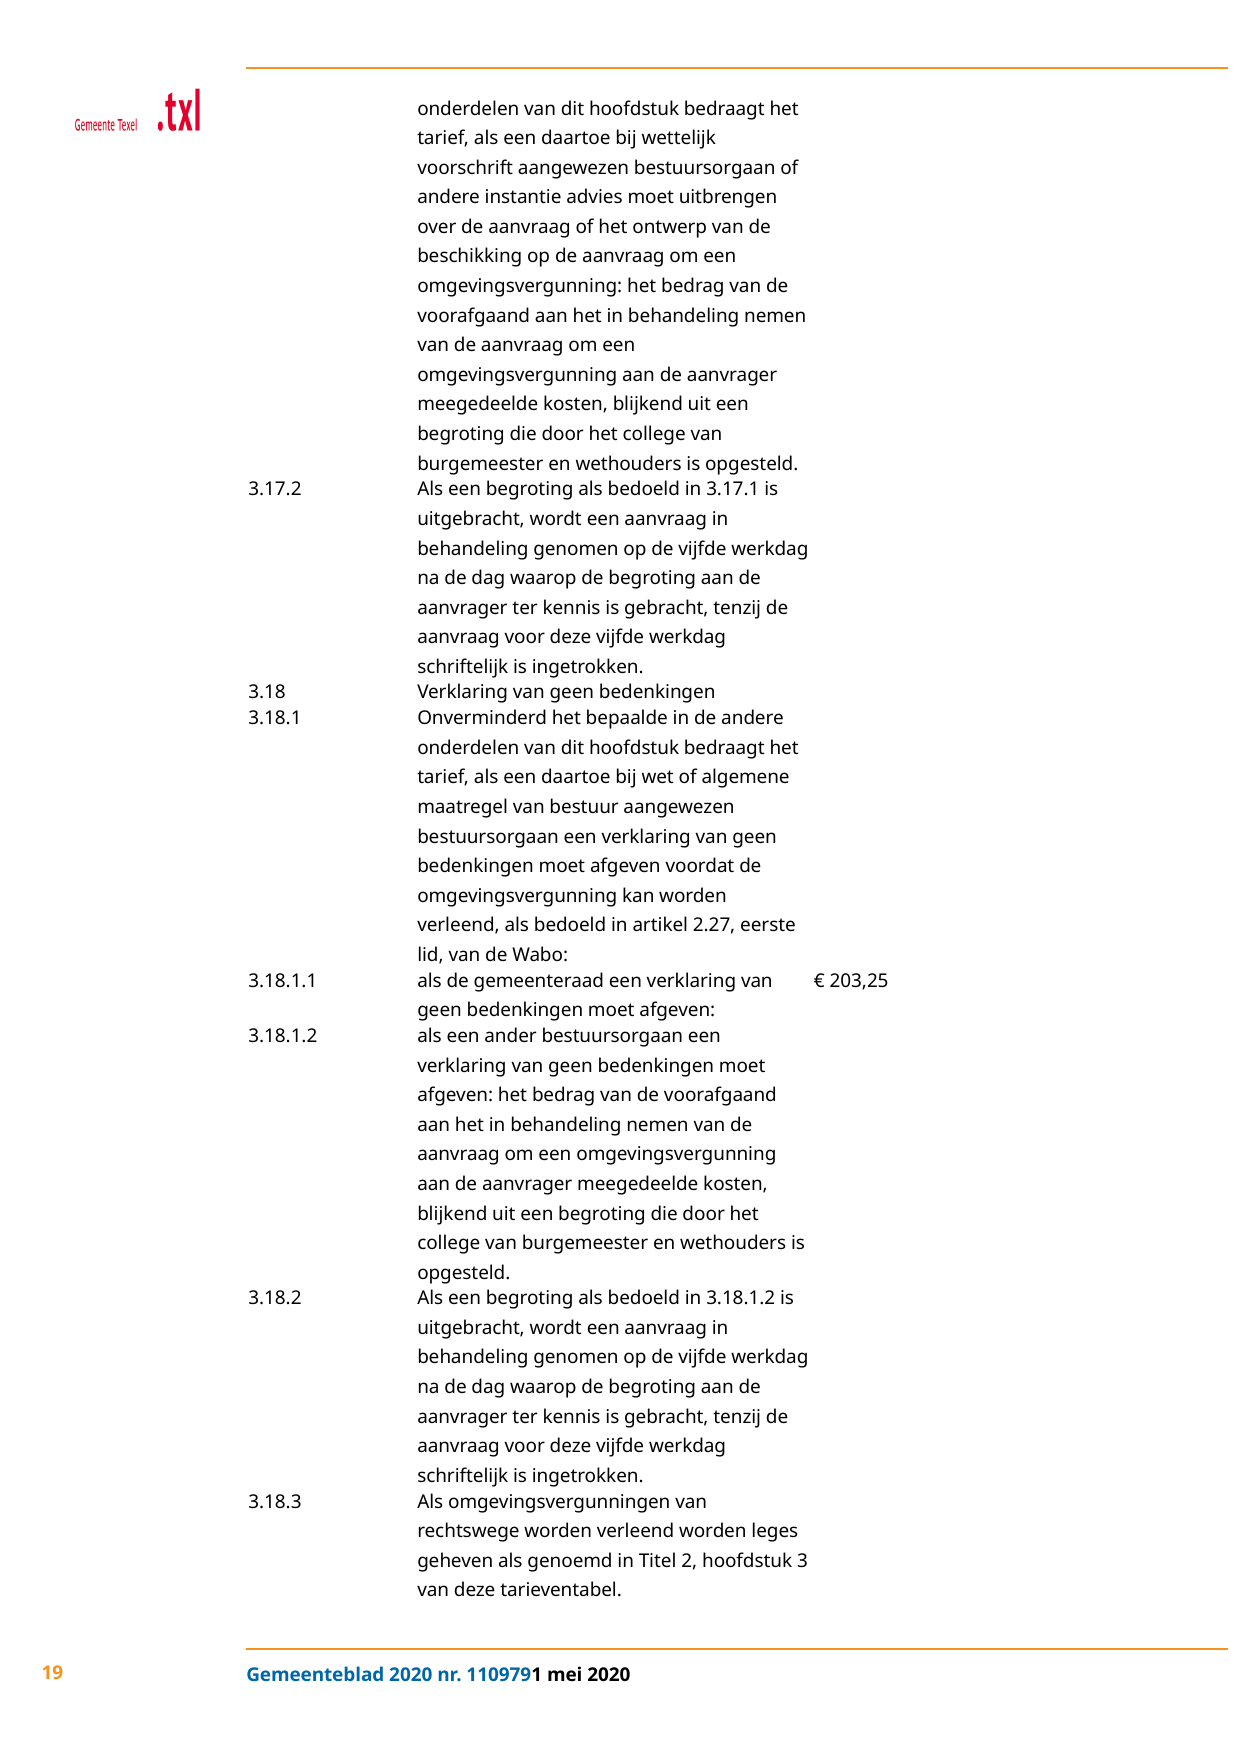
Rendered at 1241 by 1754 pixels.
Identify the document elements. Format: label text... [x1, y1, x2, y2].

table_cell 3.18.1 [248, 705, 417, 967]
table_cell [983, 967, 1152, 1022]
table_cell Onverminderd het bepaalde in de andere onderdelen van dit hoofdstuk bedraagt het tarief, als een daartoe bij wet of algemene maatregel van bestuur aangewezen bestuursorgaan een verklaring van geen bedenkingen moet afgeven voordat de omgevingsvergunning kan worden verleend, als bedoeld in artikel 2.27, eerste lid, van de Wabo: [417, 705, 814, 967]
table_cell onderdelen van dit hoofdstuk bedraagt het tarief, als een daartoe bij wettelijk voorschrift aangewezen bestuursorgaan of andere instantie advies moet uitbrengen over de aanvraag of het ontwerp van de beschikking op de aanvraag om een omgevingsvergunning: het bedrag van de voorafgaand aan het in behandeling nemen van de aanvraag om een omgevingsvergunning aan de aanvrager meegedeelde kosten, blijkend uit een begroting die door het college van burgemeester en wethouders is opgesteld. [417, 95, 814, 476]
table_cell [814, 476, 983, 679]
table_cell [983, 476, 1152, 679]
table_cell Als omgevingsvergunningen van rechtswege worden verleend worden leges geheven als genoemd in Titel 2, hoofdstuk 3 van deze tarieventabel. [417, 1488, 814, 1602]
table_cell [814, 705, 983, 967]
table_cell [983, 1488, 1152, 1602]
table_cell 3.18 [248, 679, 417, 704]
table_cell [814, 1022, 983, 1284]
table_cell [814, 1285, 983, 1488]
table_cell 3.18.3 [248, 1488, 417, 1602]
table_cell 3.18.1.1 [248, 967, 417, 1022]
table_cell [983, 679, 1152, 704]
table_cell Als een begroting als bedoeld in 3.17.1 is uitgebracht, wordt een aanvraag in behandeling genomen op de vijfde werkdag na de dag waarop de begroting aan de aanvrager ter kennis is gebracht, tenzij de aanvraag voor deze vijfde werkdag schriftelijk is ingetrokken. [417, 476, 814, 679]
picture [41, 47, 231, 172]
table_cell als de gemeenteraad een verklaring van geen bedenkingen moet afgeven: [417, 967, 814, 1022]
table_cell [983, 95, 1152, 476]
table_cell Als een begroting als bedoeld in 3.18.1.2 is uitgebracht, wordt een aanvraag in behandeling genomen op de vijfde werkdag na de dag waarop de begroting aan de aanvrager ter kennis is gebracht, tenzij de aanvraag voor deze vijfde werkdag schriftelijk is ingetrokken. [417, 1285, 814, 1488]
table_cell [983, 1285, 1152, 1488]
table_cell Verklaring van geen bedenkingen [417, 679, 814, 704]
table_cell [814, 679, 983, 704]
table_cell als een ander bestuursorgaan een verklaring van geen bedenkingen moet afgeven: het bedrag van de voorafgaand aan het in behandeling nemen van de aanvraag om een omgevingsvergunning aan de aanvrager meegedeelde kosten, blijkend uit een begroting die door het college van burgemeester en wethouders is opgesteld. [417, 1022, 814, 1284]
table_cell € 203,25 [814, 967, 983, 1022]
table_cell [248, 95, 417, 476]
table_cell [983, 1022, 1152, 1284]
table_cell 3.17.2 [248, 476, 417, 679]
table_cell [983, 705, 1152, 967]
table_cell [814, 95, 983, 476]
table_cell 3.18.2 [248, 1285, 417, 1488]
table_cell [814, 1488, 983, 1602]
table_cell 3.18.1.2 [248, 1022, 417, 1284]
